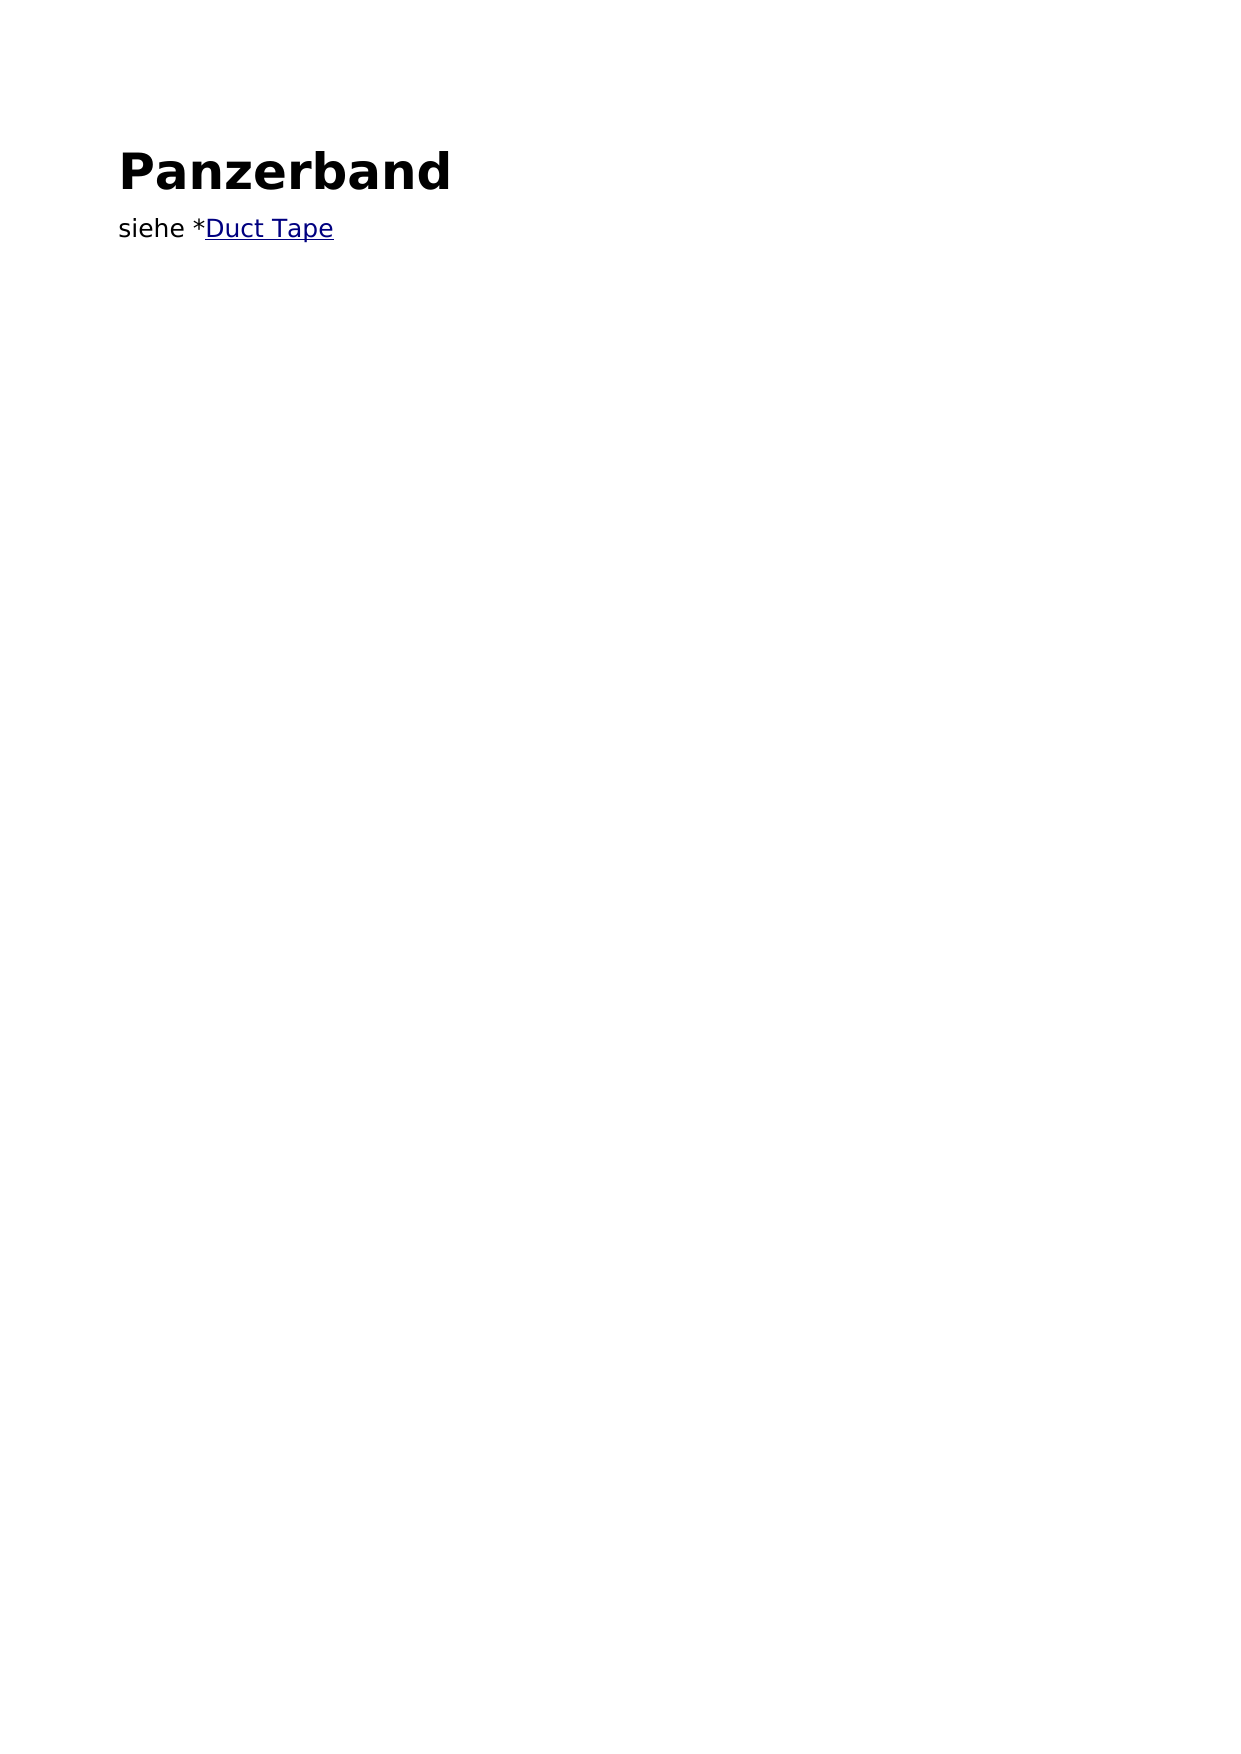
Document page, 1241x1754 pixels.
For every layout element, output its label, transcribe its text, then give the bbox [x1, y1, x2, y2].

subtitle Panzerband [118, 143, 1122, 201]
text siehe *Duct Tape [118, 214, 1122, 243]
